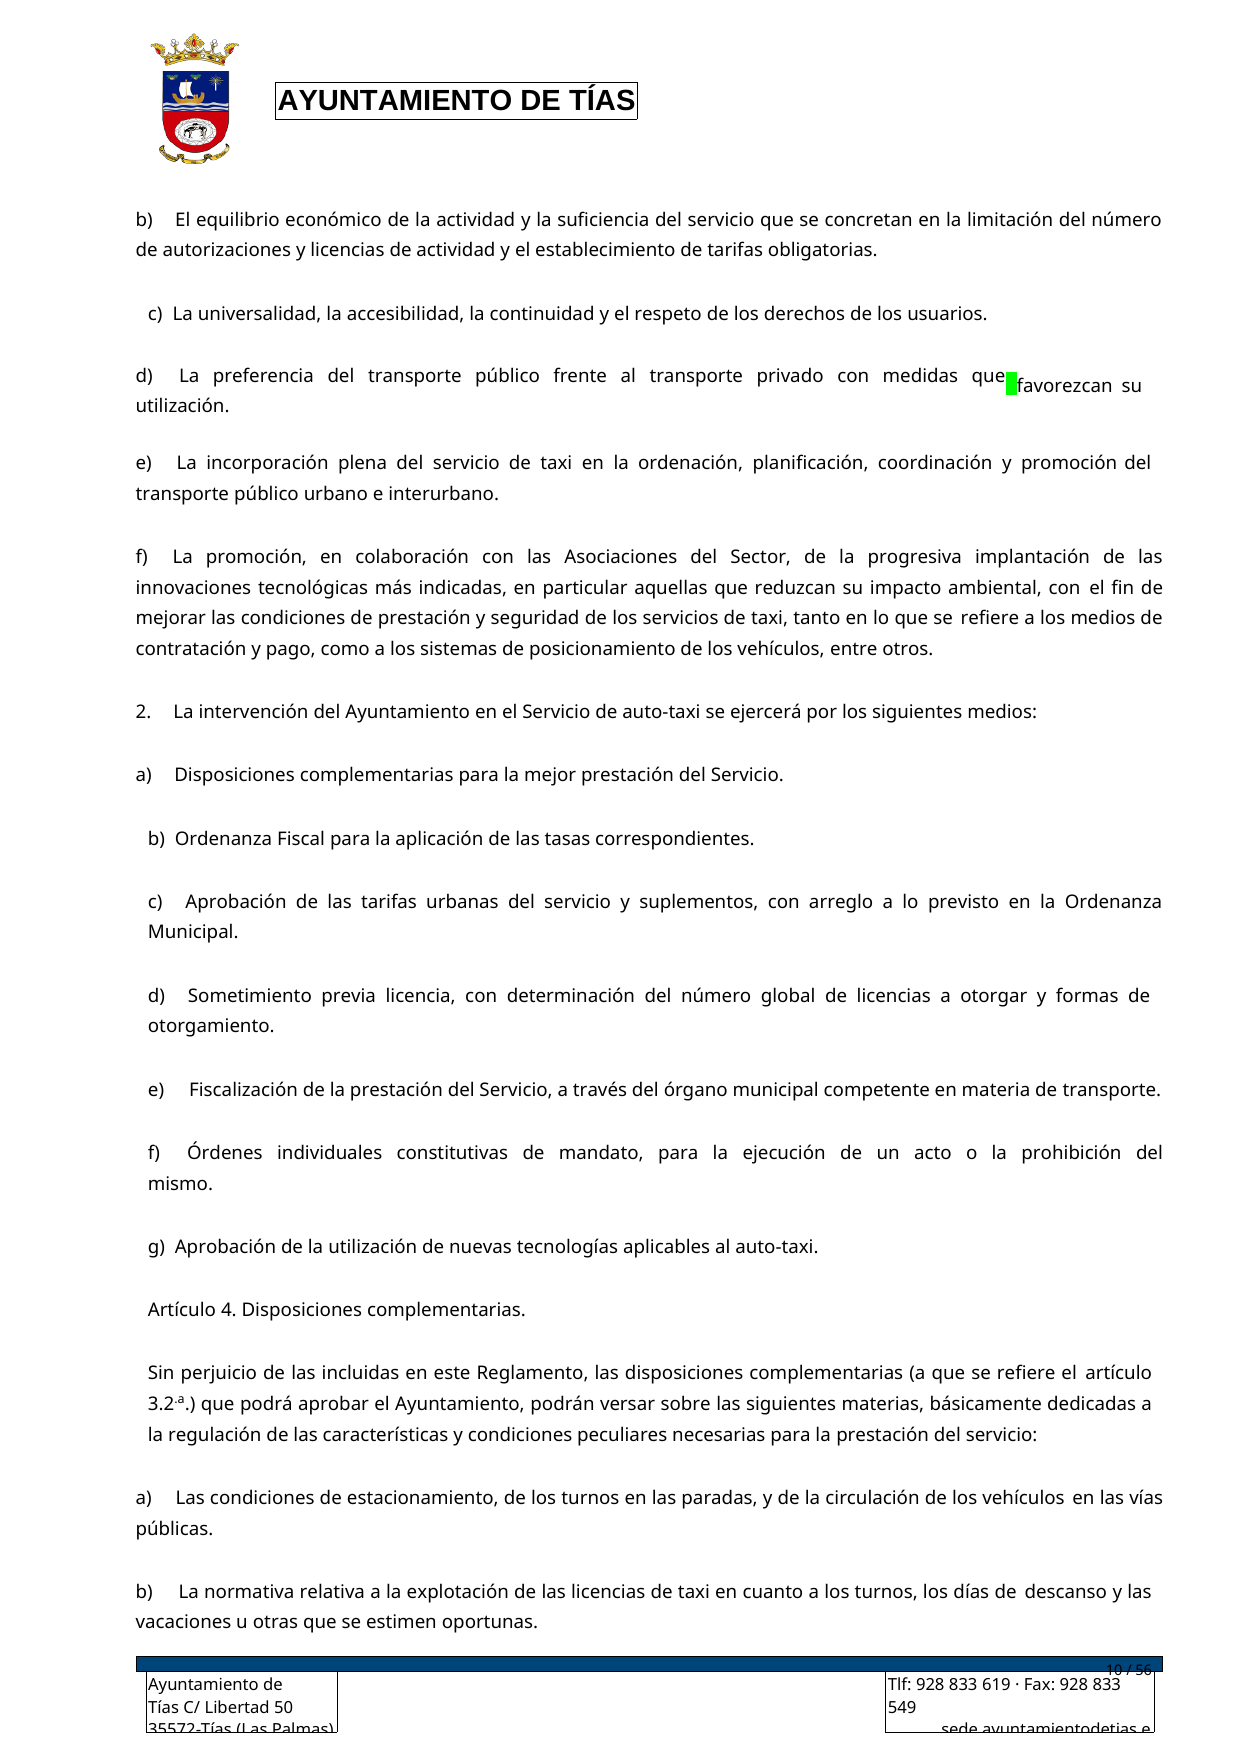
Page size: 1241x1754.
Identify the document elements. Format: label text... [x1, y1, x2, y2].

list Órdenes individuales constitutivas de mandato, para la ejecución de un acto o la prohibición del mismo. [148, 1139, 1163, 1195]
list Aprobación de la utilización de nuevas tecnologías aplicables al auto-taxi. [148, 1233, 1163, 1259]
list La preferencia del transporte público frente al transporte privado con medidas que utilización. [135, 362, 1006, 418]
list La promoción, en colaboración con las Asociaciones del Sector, de la progresiva implantación de las innovaciones tecnológicas más indicadas, en particular aquellas que reduzcan su impacto ambiental, con el fin de mejorar las condiciones de prestación y seguridad de los servicios de taxi, tanto en lo que se refiere a los medios de contratación y pago, como a los sistemas de posicionamiento de los vehículos, entre otros. [135, 543, 1163, 661]
list La universalidad, la accesibilidad, la continuidad y el respeto de los derechos de los usuarios. [148, 300, 1163, 326]
list Fiscalización de la prestación del Servicio, a través del órgano municipal competente en materia de transporte. [148, 1076, 1163, 1101]
list La intervención del Ayuntamiento en el Servicio de auto-taxi se ejercerá por los siguientes medios: [135, 698, 1163, 724]
list Ordenanza Fiscal para la aplicación de las tasas correspondientes. [148, 825, 1163, 851]
text 10 / 56 [338, 1672, 885, 1680]
list Las condiciones de estacionamiento, de los turnos en las paradas, y de la circulación de los vehículos en las vías públicas. [135, 1484, 1163, 1541]
list El equilibrio económico de la actividad y la suficiencia del servicio que se concretan en la limitación del número de autorizaciones y licencias de actividad y el establecimiento de tarifas obligatorias. [135, 206, 1163, 262]
list Aprobación de las tarifas urbanas del servicio y suplementos, con arreglo a lo previsto en la Ordenanza Municipal. [148, 888, 1163, 944]
text 10 / 56 [135, 1660, 146, 1680]
list Disposiciones complementarias para la mejor prestación del Servicio. [135, 762, 1163, 787]
text Sin perjuicio de las incluidas en este Reglamento, las disposiciones complementarias (a que se refiere el artículo 3.2.a.) que podrá aprobar el Ayuntamiento, podrán versar sobre las siguientes materias, básicamente dedicadas a la regulación de las características y condiciones peculiares necesarias para la prestación del servicio: [148, 1359, 1152, 1447]
list Sometimiento previa licencia, con determinación del número global de licencias a otorgar y formas de otorgamiento. [148, 982, 1152, 1038]
list La normativa relativa a la explotación de las licencias de taxi en cuanto a los turnos, los días de descanso y las vacaciones u otras que se estimen oportunas. [135, 1578, 1152, 1634]
text favorezcan su [1016, 372, 1163, 398]
text Artículo 4. Disposiciones complementarias. [148, 1296, 1163, 1322]
list La incorporación plena del servicio de taxi en la ordenación, planificación, coordinación y promoción del transporte público urbano e interurbano. [135, 449, 1152, 506]
